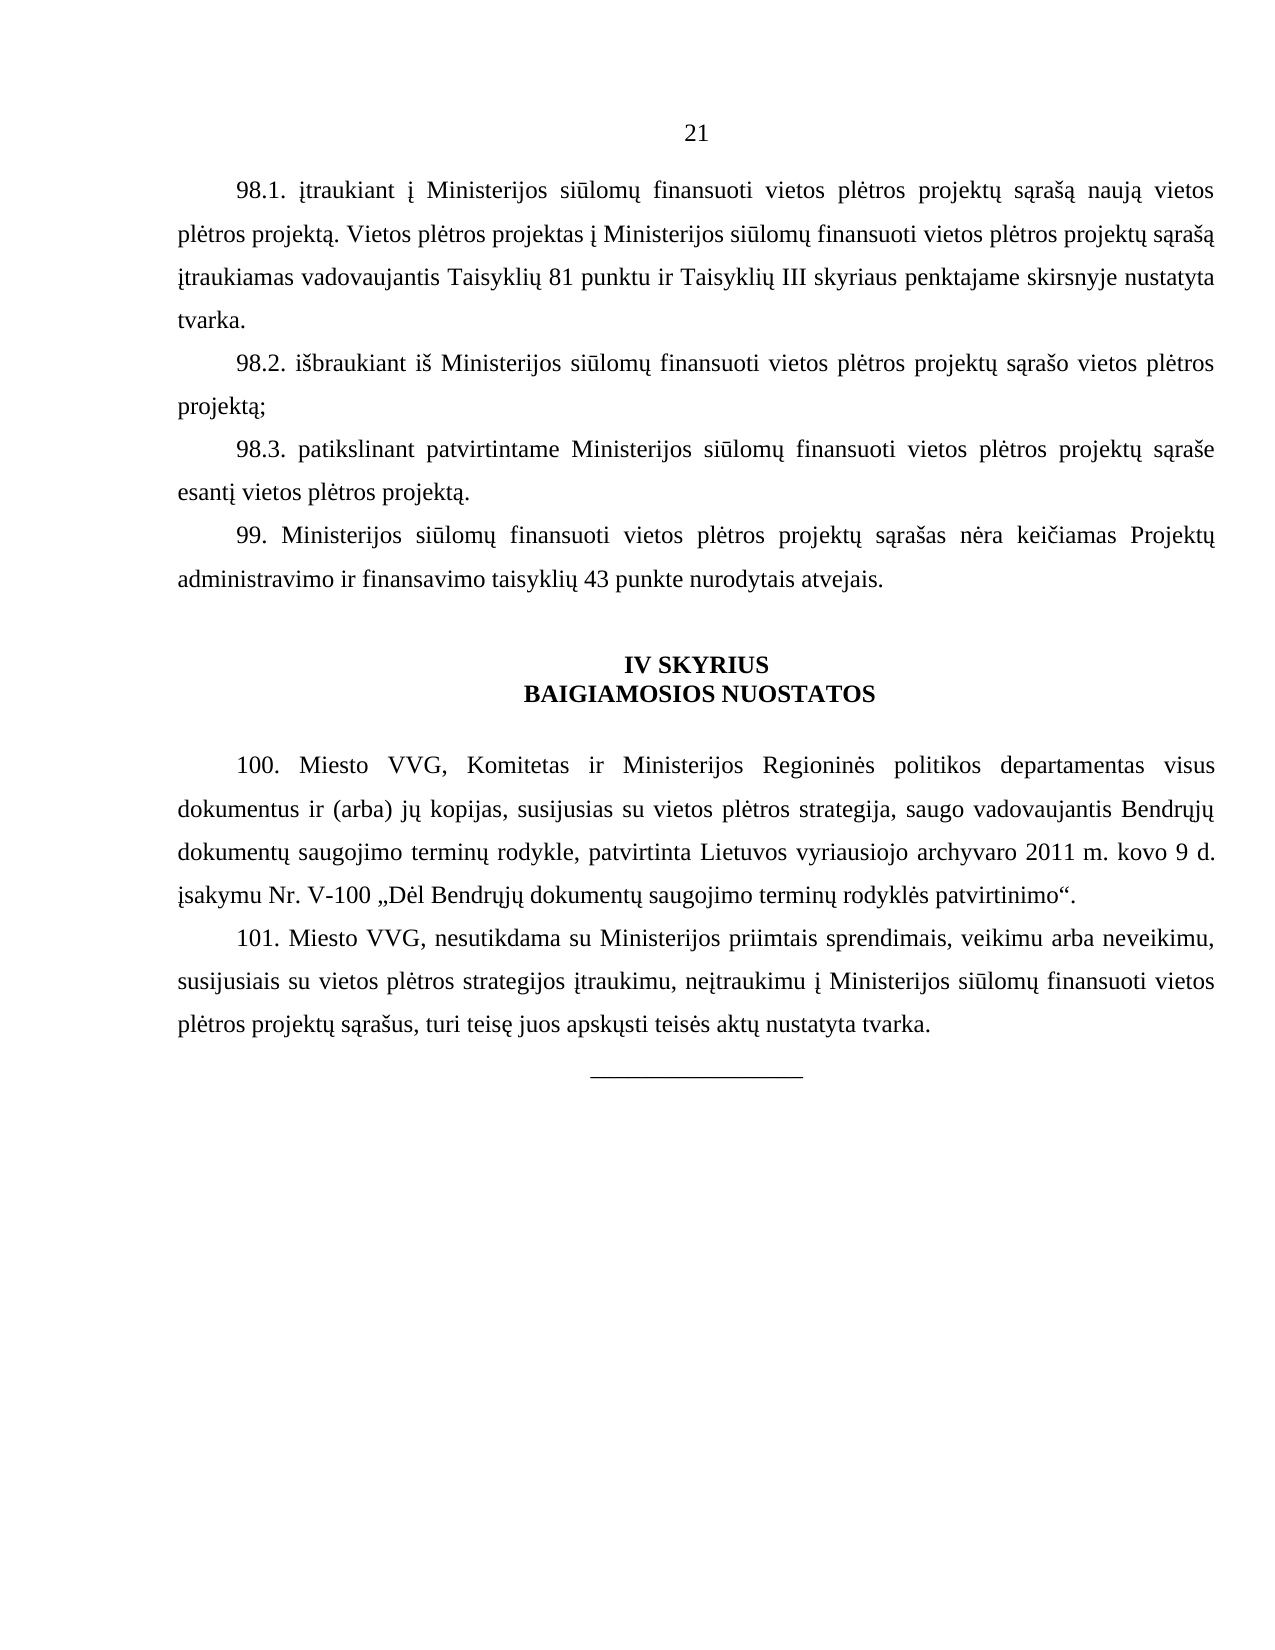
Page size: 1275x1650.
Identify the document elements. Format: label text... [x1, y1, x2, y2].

text 98.1. įtraukiant į Ministerijos siūlomų finansuoti vietos plėtros projektų sąrašą naują vietos plėtros projektą. Vietos plėtros projektas į Ministerijos siūlomų finansuoti vietos plėtros projektų sąrašą įtraukiamas vadovaujantis Taisyklių 81 punktu ir Taisyklių III skyriaus penktajame skirsnyje nustatyta tvarka. [177, 176, 1216, 334]
text 98.3. patikslinant patvirtintame Ministerijos siūlomų finansuoti vietos plėtros projektų sąraše esantį vietos plėtros projektą. [177, 434, 1216, 506]
text _________________ [177, 1052, 1216, 1081]
text BAIGIAMOSIOS NUOSTATOS [177, 679, 1216, 707]
text 100. Miesto VVG, Komitetas ir Ministerijos Regioninės politikos departamentas visus dokumentus ir (arba) jų kopijas, susijusias su vietos plėtros strategija, saugo vadovaujantis Bendrųjų dokumentų saugojimo terminų rodykle, patvirtinta Lietuvos vyriausiojo archyvaro 2011 m. kovo 9 d. įsakymu Nr. V-100 „Dėl Bendrųjų dokumentų saugojimo terminų rodyklės patvirtinimo“. [177, 751, 1216, 909]
text 101. Miesto VVG, nesutikdama su Ministerijos priimtais sprendimais, veikimu arba neveikimu, susijusiais su vietos plėtros strategijos įtraukimu, neįtraukimu į Ministerijos siūlomų finansuoti vietos plėtros projektų sąrašus, turi teisę juos apskųsti teisės aktų nustatyta tvarka. [177, 923, 1216, 1038]
text IV SKYRIUS [177, 650, 1216, 679]
text 98.2. išbraukiant iš Ministerijos siūlomų finansuoti vietos plėtros projektų sąrašo vietos plėtros projektą; [177, 348, 1216, 420]
text 99. Ministerijos siūlomų finansuoti vietos plėtros projektų sąrašas nėra keičiamas Projektų administravimo ir finansavimo taisyklių 43 punkte nurodytais atvejais. [177, 521, 1216, 592]
